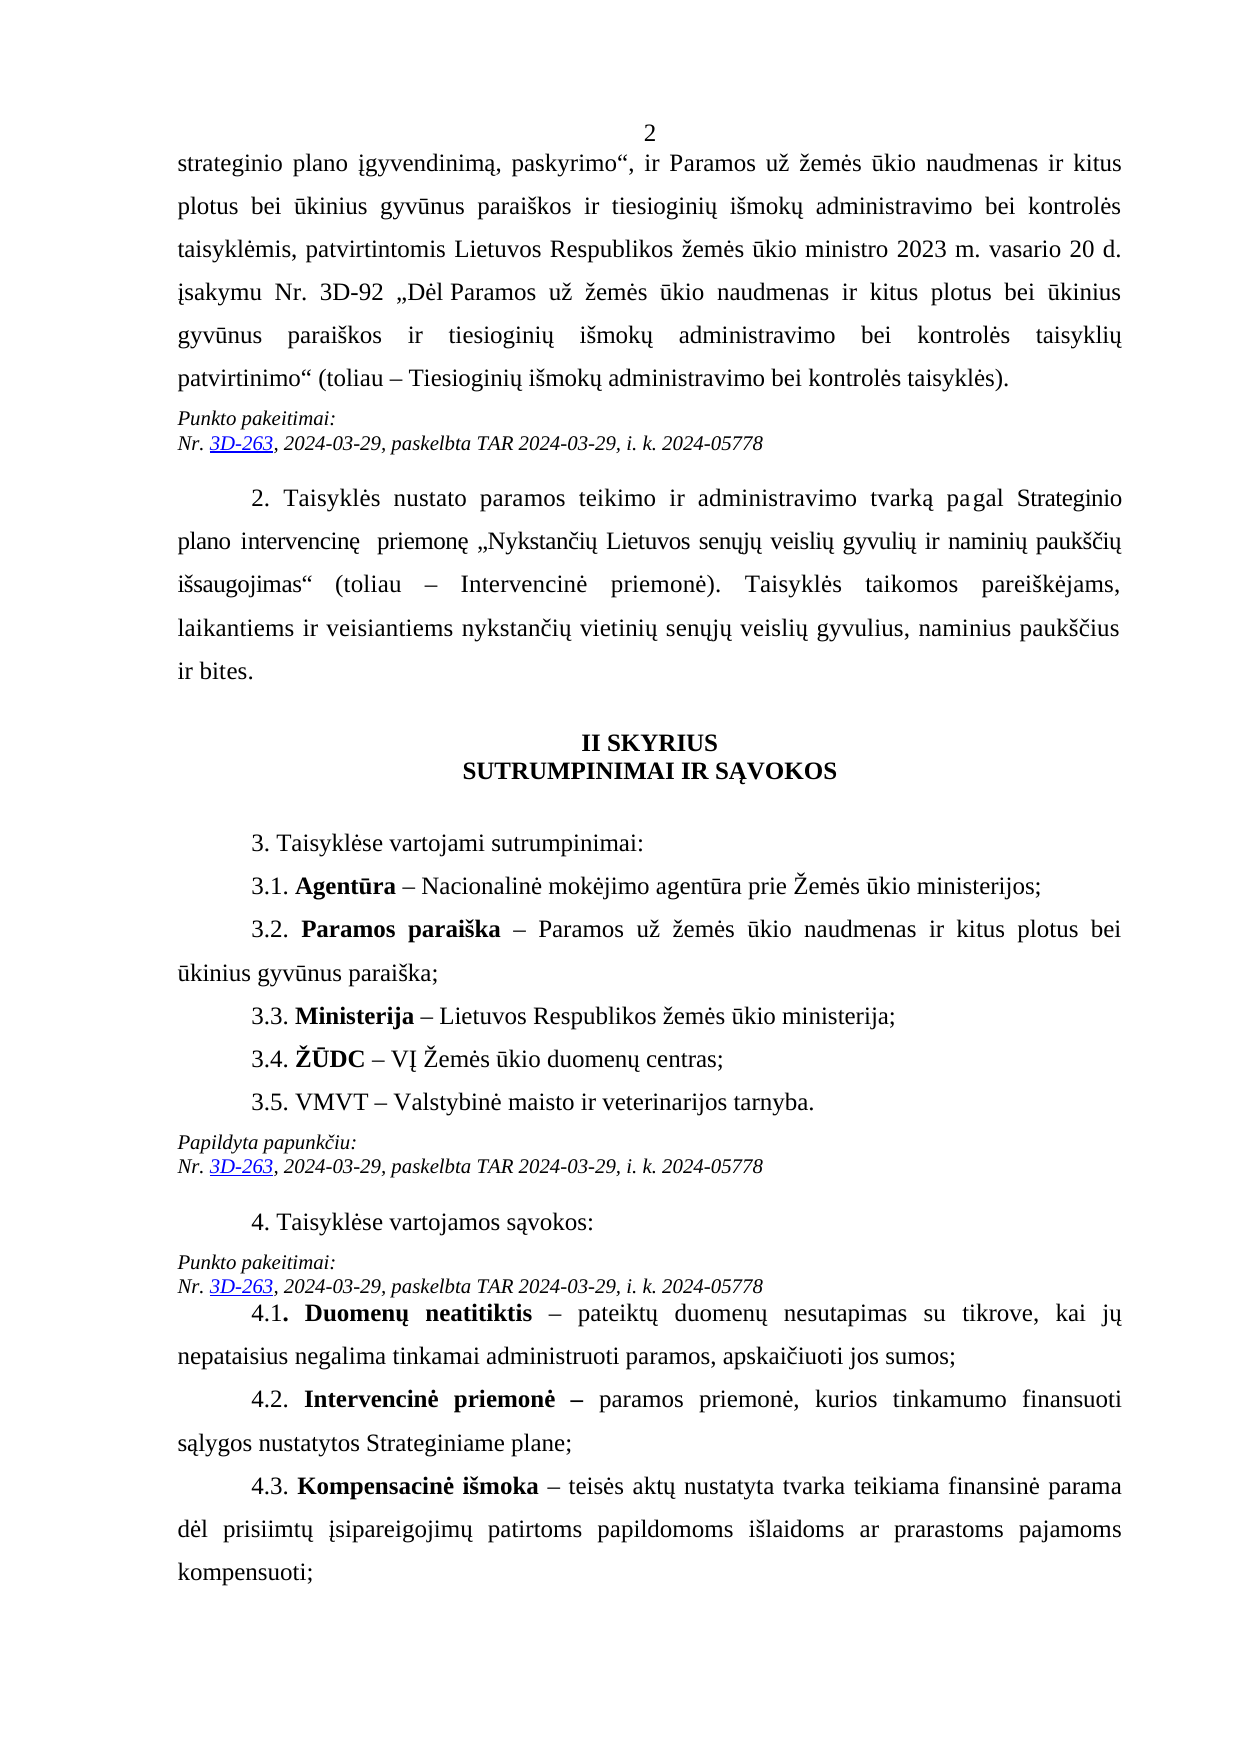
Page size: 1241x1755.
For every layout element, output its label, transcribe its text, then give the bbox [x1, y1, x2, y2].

text Nr. 3D-263, 2024-03-29, paskelbta TAR 2024-03-29, i. k. 2024-05778 [177, 430, 1122, 454]
text 4.3. Kompensacinė išmoka – teisės aktų nustatyta tvarka teikiama finansinė parama dėl prisiimtų įsipareigojimų patirtoms papildomoms išlaidoms ar prarastoms pajamoms kompensuoti; [177, 1471, 1122, 1586]
text 3.3. Ministerija – Lietuvos Respublikos žemės ūkio ministerija; [177, 1001, 1122, 1029]
text SUTRUMPINIMAI IR SĄVOKOS [177, 756, 1122, 785]
text Nr. 3D-263, 2024-03-29, paskelbta TAR 2024-03-29, i. k. 2024-05778 [177, 1154, 1122, 1178]
text strateginio plano įgyvendinimą, paskyrimo“, ir Paramos už žemės ūkio naudmenas ir kitus plotus bei ūkinius gyvūnus paraiškos ir tiesioginių išmokų administravimo bei kontrolės taisyklėmis, patvirtintomis Lietuvos Respublikos žemės ūkio ministro 2023 m. vasario 20 d. įsakymu Nr. 3D-92 „Dėl Paramos už žemės ūkio naudmenas ir kitus plotus bei ūkinius gyvūnus paraiškos ir tiesioginių išmokų administravimo bei kontrolės taisyklių patvirtinimo“ (toliau – Tiesioginių išmokų administravimo bei kontrolės taisyklės). [177, 148, 1122, 392]
text Nr. 3D-263, 2024-03-29, paskelbta TAR 2024-03-29, i. k. 2024-05778 [177, 1274, 1122, 1298]
text 3.1. Agentūra – Nacionalinė mokėjimo agentūra prie Žemės ūkio ministerijos; [177, 871, 1122, 900]
text Punkto pakeitimai: [177, 406, 1122, 430]
text II SKYRIUS [177, 728, 1122, 756]
text 4.1. Duomenų neatitiktis – pateiktų duomenų nesutapimas su tikrove, kai jų nepataisius negalima tinkamai administruoti paramos, apskaičiuoti jos sumos; [177, 1298, 1122, 1370]
text 3.4. ŽŪDC – VĮ Žemės ūkio duomenų centras; [177, 1044, 1122, 1073]
text 3.5. VMVT – Valstybinė maisto ir veterinarijos tarnyba. [177, 1087, 1122, 1116]
text 2. Taisyklės nustato paramos teikimo ir administravimo tvarką pagal Strateginio plano intervencinę priemonę „Nykstančių Lietuvos senųjų veislių gyvulių ir naminių paukščių išsaugojimas“ (toliau – Intervencinė priemonė). Taisyklės taikomos pareiškėjams, laikantiems ir veisiantiems nykstančių vietinių senųjų veislių gyvulius, naminius paukščius ir bites. [177, 483, 1122, 684]
text Papildyta papunkčiu: [177, 1130, 1122, 1154]
text Punkto pakeitimai: [177, 1250, 1122, 1274]
text 3.2. Paramos paraiška – Paramos už žemės ūkio naudmenas ir kitus plotus bei ūkinius gyvūnus paraiška; [177, 914, 1122, 986]
text 4. Taisyklėse vartojamos sąvokos: [177, 1207, 1122, 1236]
text 3. Taisyklėse vartojami sutrumpinimai: [177, 828, 1122, 857]
text 4.2. Intervencinė priemonė – paramos priemonė, kurios tinkamumo finansuoti sąlygos nustatytos Strateginiame plane; [177, 1384, 1122, 1456]
